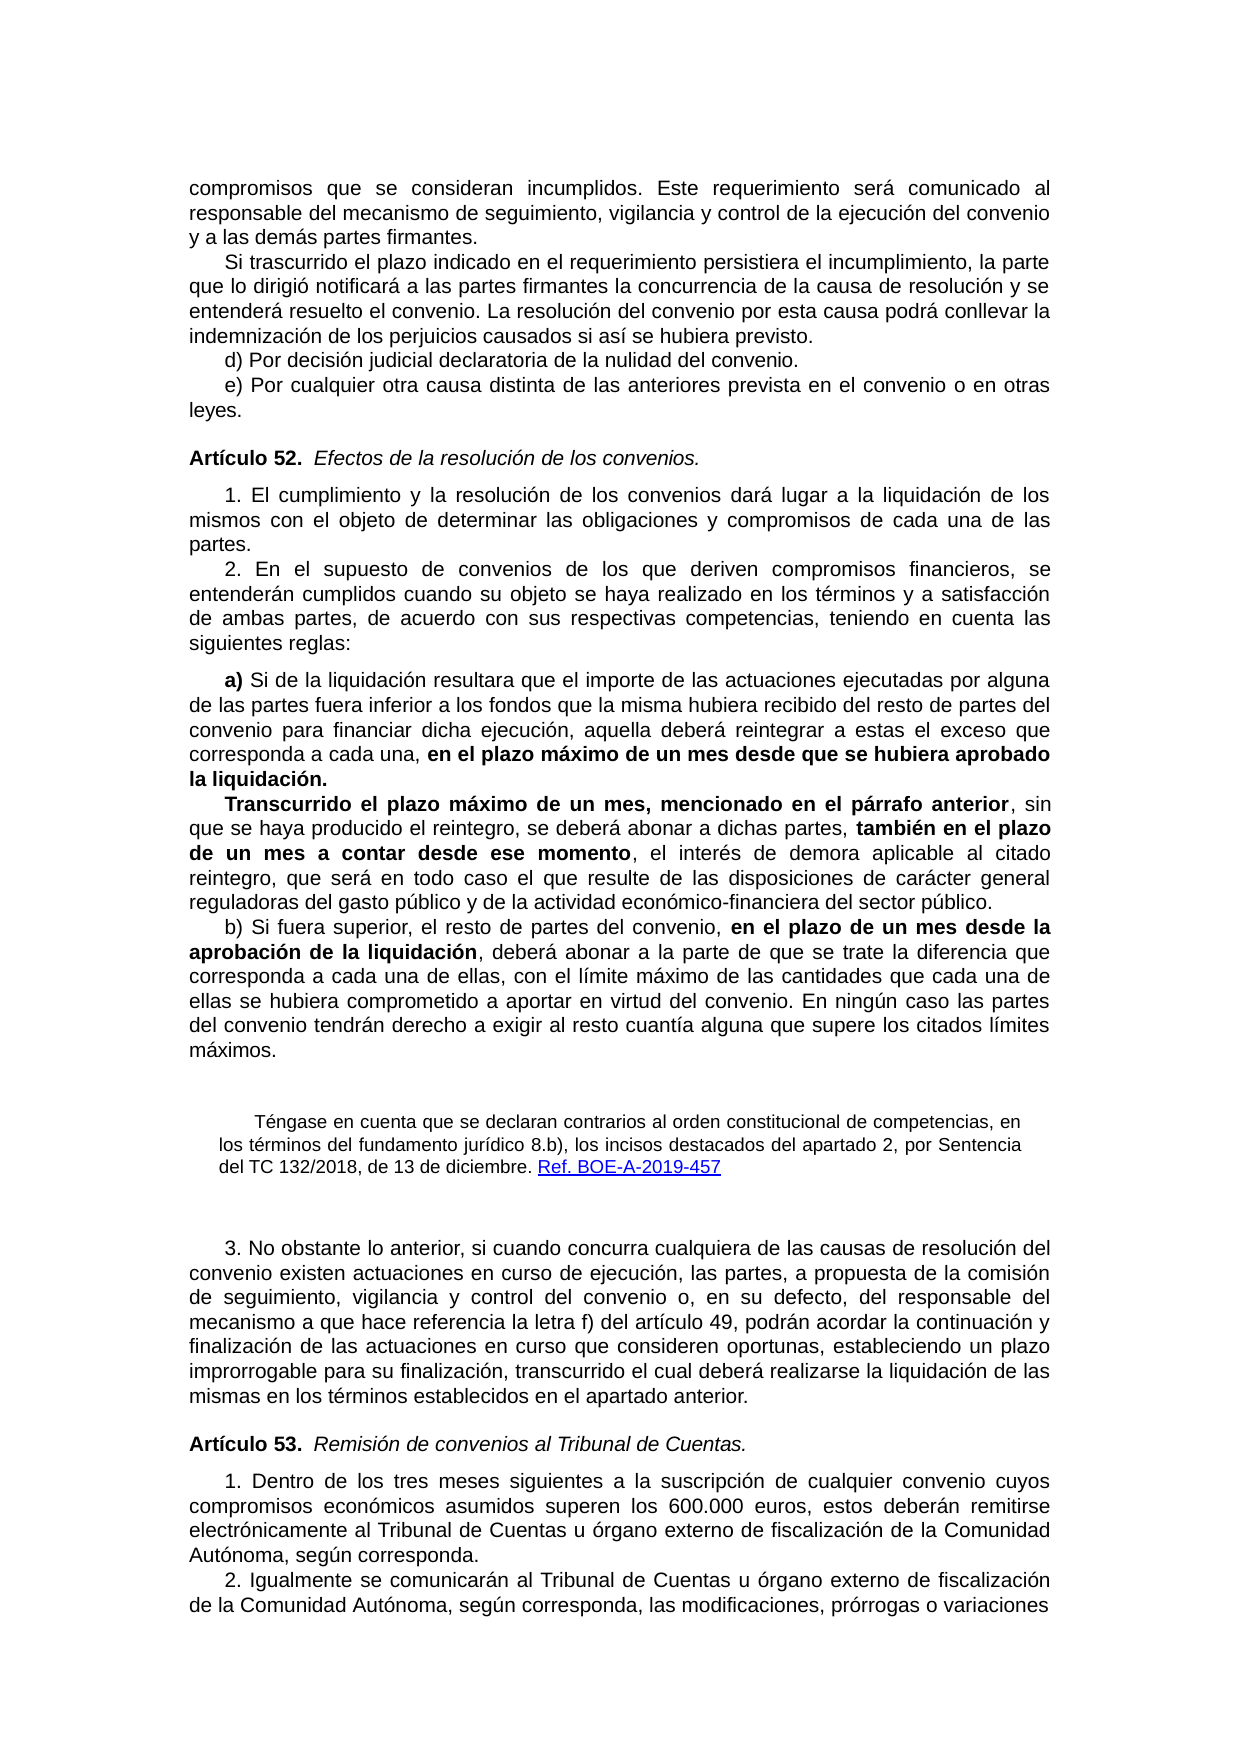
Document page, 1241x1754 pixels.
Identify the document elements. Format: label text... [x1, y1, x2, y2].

list Por decisión judicial declaratoria de la nulidad del convenio. [224, 348, 1167, 372]
list Si de la liquidación resultara que el importe de las actuaciones ejecutadas por alguna de las partes fuera inferior a los fondos que la misma hubiera recibido del resto de partes del convenio para financiar dicha ejecución, aquella deberá reintegrar a estas el exceso que corresponda a cada una, en el plazo máximo de un mes desde que se hubiera aprobado la liquidación. [189, 668, 1052, 791]
list Dentro de los tres meses siguientes a la suscripción de cualquier convenio cuyos compromisos económicos asumidos superen los 600.000 euros, estos deberán remitirse electrónicamente al Tribunal de Cuentas u órgano externo de fiscalización de la Comunidad Autónoma, según corresponda. [189, 1469, 1051, 1567]
text compromisos que se consideran incumplidos. Este requerimiento será comunicado al responsable del mecanismo de seguimiento, vigilancia y control de la ejecución del convenio y a las demás partes firmantes. [189, 176, 1051, 249]
text Si trascurrido el plazo indicado en el requerimiento persistiera el incumplimiento, la parte que lo dirigió notificará a las partes firmantes la concurrencia de la causa de resolución y se entenderá resuelto el convenio. La resolución del convenio por esta causa podrá conllevar la indemnización de los perjuicios causados si así se hubiera previsto. [189, 250, 1051, 347]
text Transcurrido el plazo máximo de un mes, mencionado en el párrafo anterior, sin que se haya producido el reintegro, se deberá abonar a dichas partes, también en el plazo de un mes a contar desde ese momento, el interés de demora aplicable al citado reintegro, que será en todo caso el que resulte de las disposiciones de carácter general reguladoras del gasto público y de la actividad económico-financiera del sector público. [189, 792, 1052, 914]
list El cumplimiento y la resolución de los convenios dará lugar a la liquidación de los mismos con el objeto de determinar las obligaciones y compromisos de cada una de las partes. [189, 483, 1052, 556]
list Igualmente se comunicarán al Tribunal de Cuentas u órgano externo de fiscalización de la Comunidad Autónoma, según corresponda, las modificaciones, prórrogas o variaciones [189, 1568, 1052, 1616]
list Por cualquier otra causa distinta de las anteriores prevista en el convenio o en otras leyes. [189, 373, 1051, 422]
text Artículo 52. Efectos de la resolución de los convenios. [189, 446, 1167, 470]
list No obstante lo anterior, si cuando concurra cualquiera de las causas de resolución del convenio existen actuaciones en curso de ejecución, las partes, a propuesta de la comisión de seguimiento, vigilancia y control del convenio o, en su defecto, del responsable del mecanismo a que hace referencia la letra f) del artículo 49, podrán acordar la continuación y finalización de las actuaciones en curso que consideren oportunas, estableciendo un plazo improrrogable para su finalización, transcurrido el cual deberá realizarse la liquidación de las mismas en los términos establecidos en el apartado anterior. [189, 1236, 1052, 1407]
text Téngase en cuenta que se declaran contrarios al orden constitucional de competencias, en los términos del fundamento jurídico 8.b), los incisos destacados del apartado 2, por Sentencia del TC 132/2018, de 13 de diciembre. Ref. BOE-A-2019-457 [219, 1111, 1022, 1177]
list En el supuesto de convenios de los que deriven compromisos financieros, se entenderán cumplidos cuando su objeto se haya realizado en los términos y a satisfacción de ambas partes, de acuerdo con sus respectivas competencias, teniendo en cuenta las siguientes reglas: [189, 557, 1052, 655]
list Si fuera superior, el resto de partes del convenio, en el plazo de un mes desde la aprobación de la liquidación, deberá abonar a la parte de que se trate la diferencia que corresponda a cada una de ellas, con el límite máximo de las cantidades que cada una de ellas se hubiera comprometido a aportar en virtud del convenio. En ningún caso las partes del convenio tendrán derecho a exigir al resto cuantía alguna que supere los citados límites máximos. [189, 915, 1052, 1062]
text Artículo 53. Remisión de convenios al Tribunal de Cuentas. [189, 1432, 1167, 1456]
